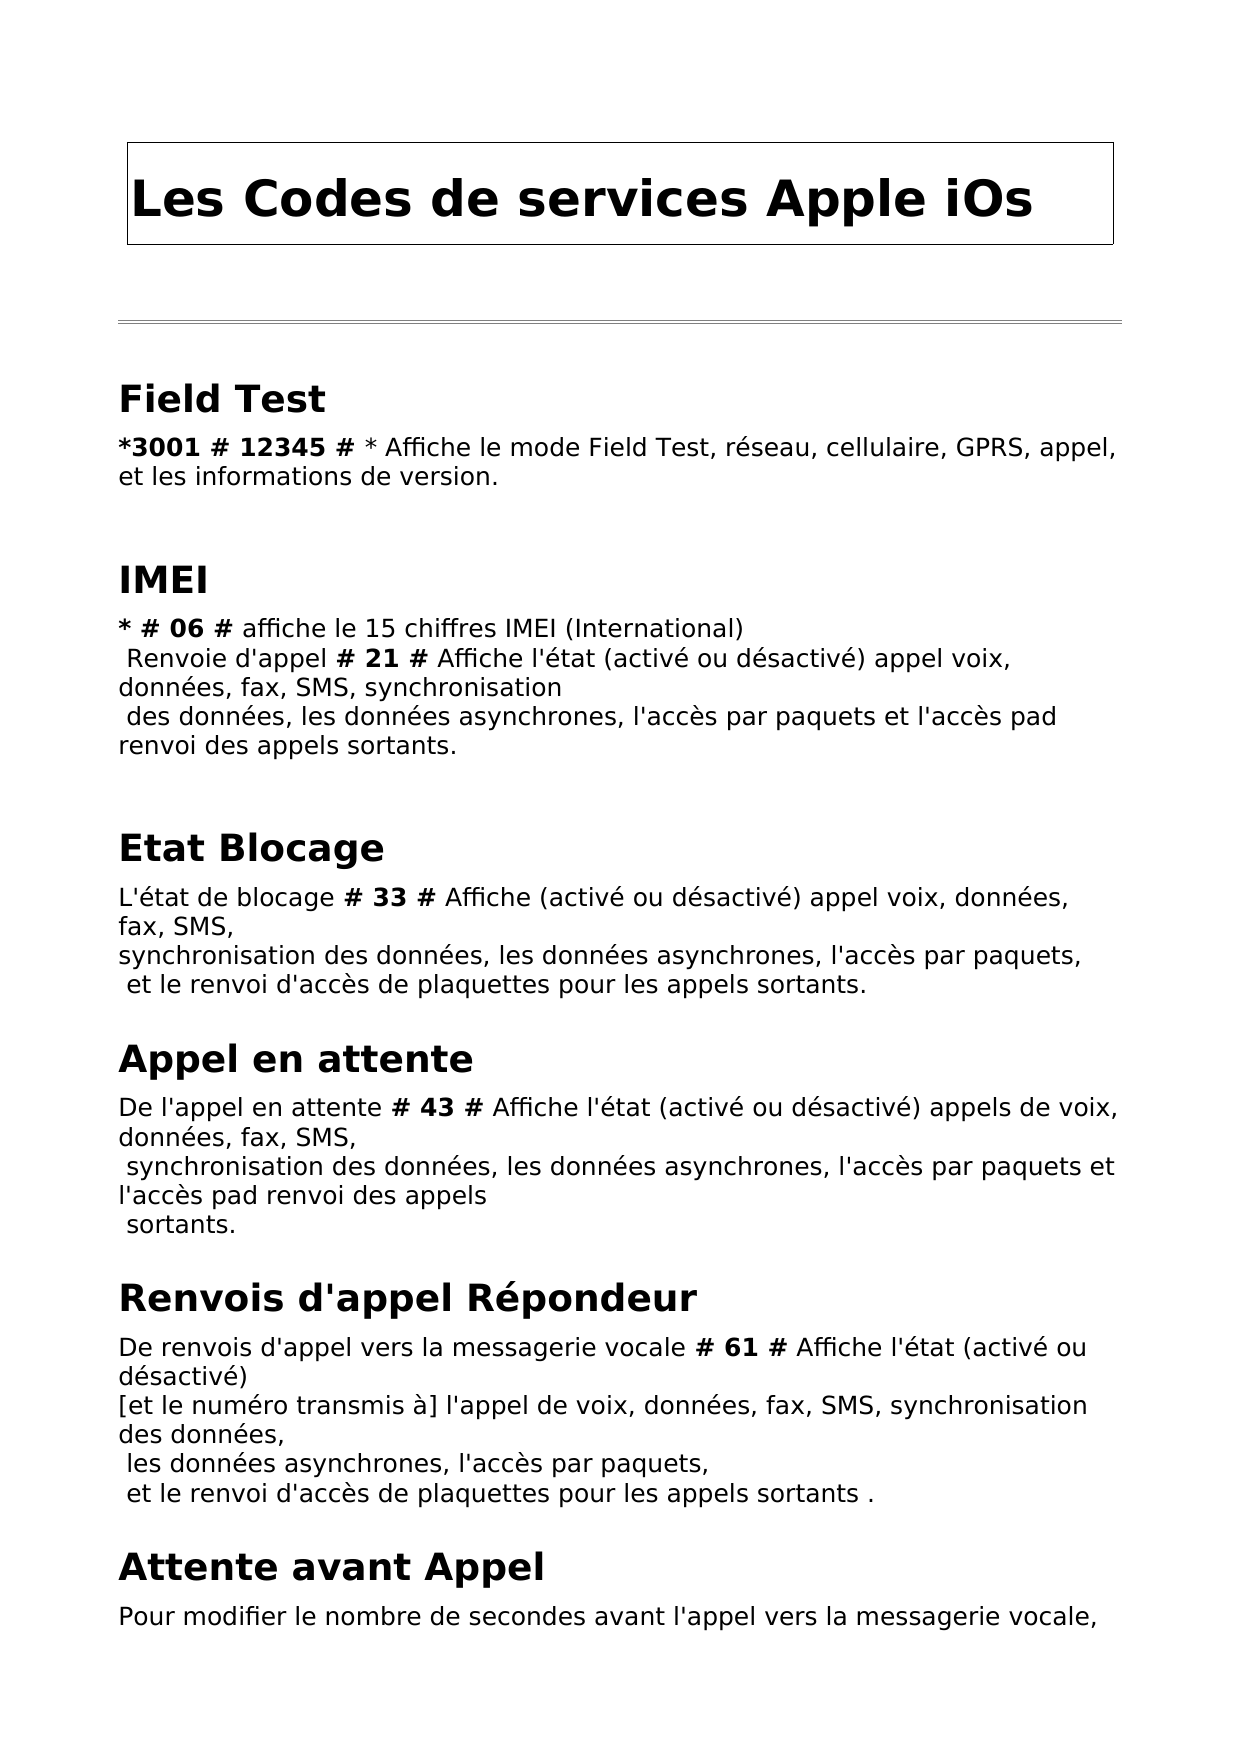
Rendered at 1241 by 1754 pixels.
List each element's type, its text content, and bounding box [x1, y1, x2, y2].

subtitle IMEI [118, 558, 1122, 602]
subtitle Appel en attente [118, 1037, 1122, 1081]
subtitle Renvois d'appel Répondeur [118, 1277, 1122, 1321]
subtitle Field Test [118, 377, 1122, 421]
subtitle Etat Blocage [118, 827, 1122, 871]
text L'état de blocage # 33 # Affiche (activé ou désactivé) appel voix, données, fax, SMS, synchronisation des données, les données asynchrones, l'accès par paquets, et le renvoi d'accès de plaquettes pour les appels sortants. [118, 883, 1122, 1000]
text *3001 # 12345 # * Affiche le mode Field Test, réseau, cellulaire, GPRS, appel, et les informations de version. [118, 433, 1122, 521]
text De l'appel en attente # 43 # Affiche l'état (activé ou désactivé) appels de voix, données, fax, SMS, synchronisation des données, les données asynchrones, l'accès par paquets et l'accès pad renvoi des appels sortants. [118, 1093, 1122, 1239]
subtitle Attente avant Appel [118, 1546, 1122, 1589]
text Pour modifier le nombre de secondes avant l'appel vers la messagerie vocale, [118, 1602, 1122, 1631]
text * # 06 # affiche le 15 chiffres IMEI (International) Renvoie d'appel # 21 # Affiche l'état (activé ou désactivé) appel voix, données, fax, SMS, synchronisation des données, les données asynchrones, l'accès par paquets et l'accès pad renvoi des appels sortants. [118, 614, 1122, 789]
text De renvois d'appel vers la messagerie vocale # 61 # Affiche l'état (activé ou désactivé) [et le numéro transmis à] l'appel de voix, données, fax, SMS, synchronisation des données, les données asynchrones, l'accès par paquets, et le renvoi d'accès de plaquettes pour les appels sortants . [118, 1333, 1122, 1508]
table_header Les Codes de services Apple iOs [128, 143, 1113, 243]
